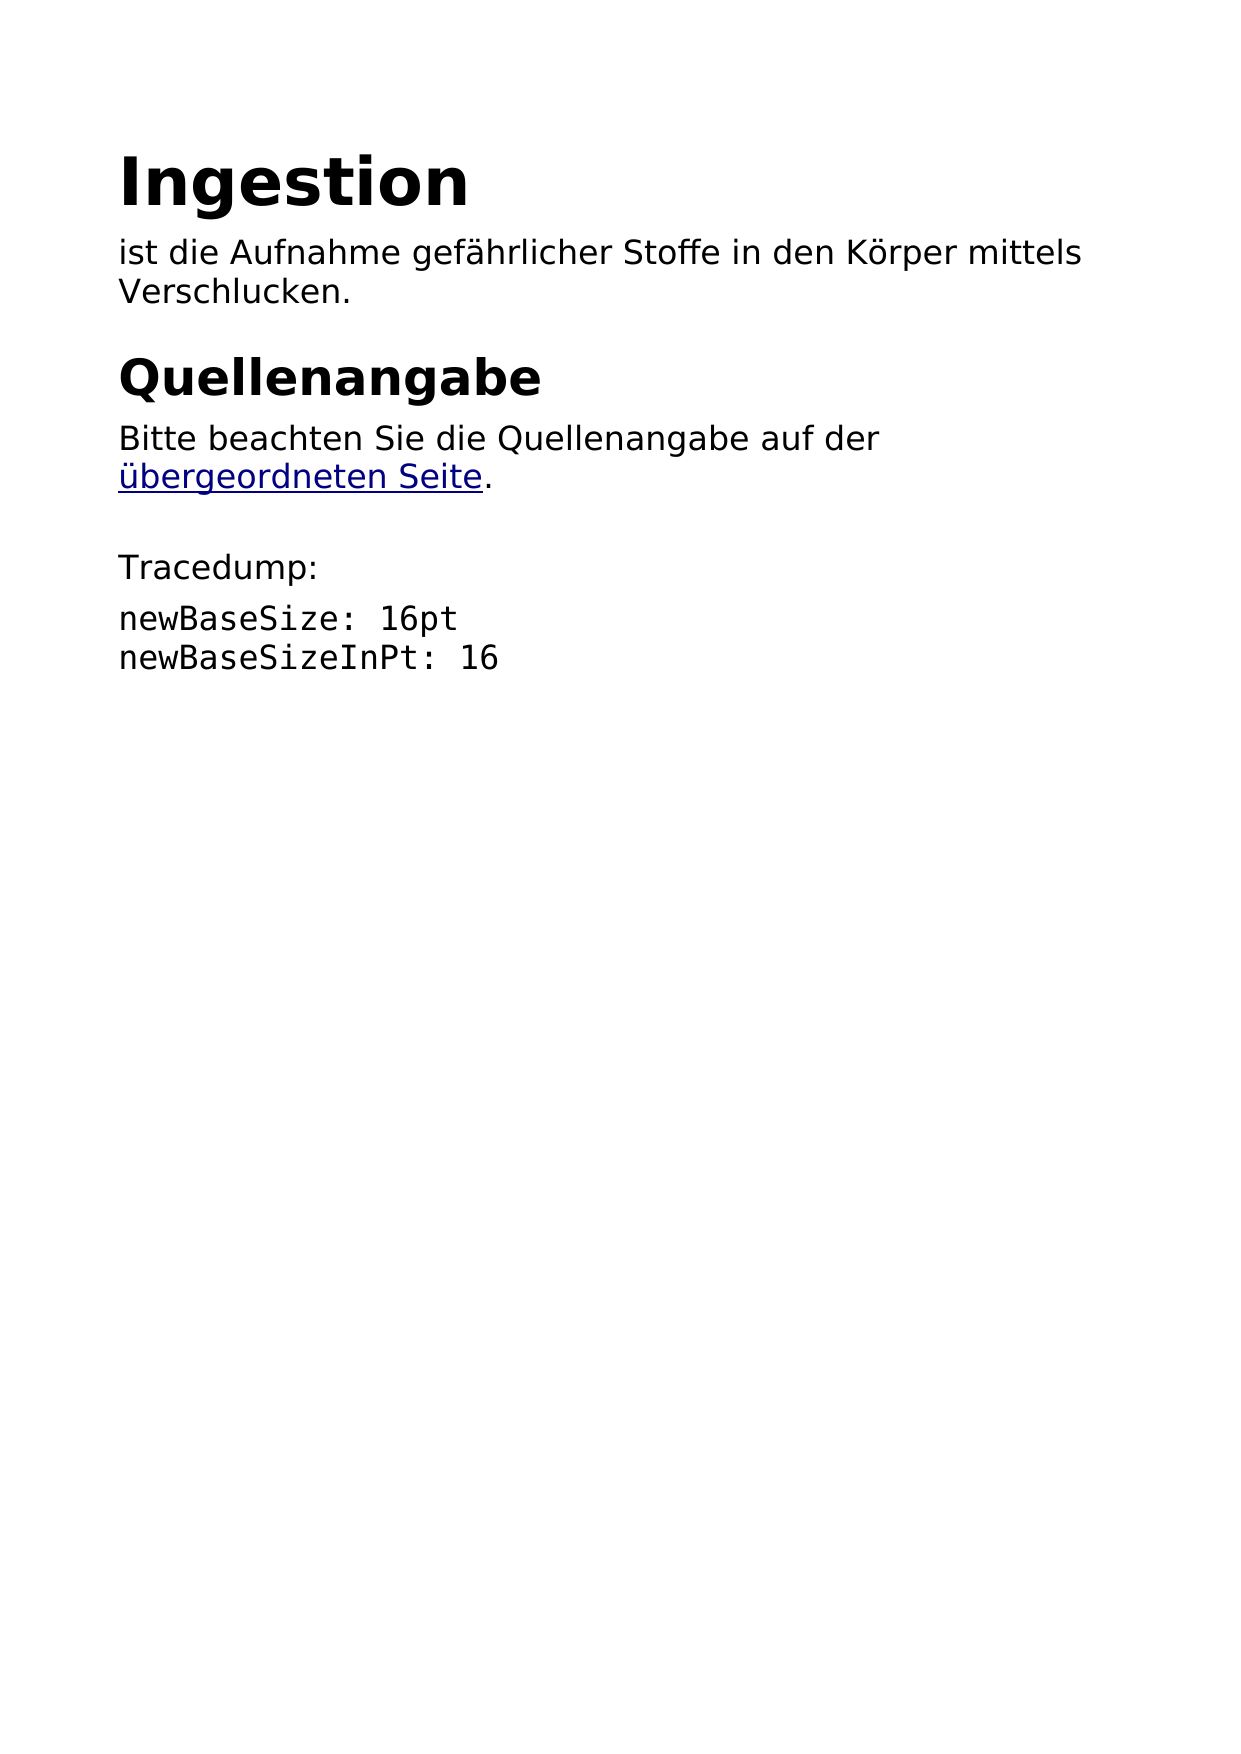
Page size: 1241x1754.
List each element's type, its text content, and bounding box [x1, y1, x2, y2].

subtitle Ingestion [118, 143, 1122, 221]
subtitle Quellenangabe [118, 348, 1122, 407]
text newBaseSize: 16pt newBaseSizeInPt: 16 [118, 599, 1122, 677]
text ist die Aufnahme gefährlicher Stoffe in den Körper mittels Verschlucken. [118, 233, 1122, 311]
text Bitte beachten Sie die Quellenangabe auf der übergeordneten Seite. [118, 419, 1122, 497]
text Tracedump: [118, 509, 1122, 587]
